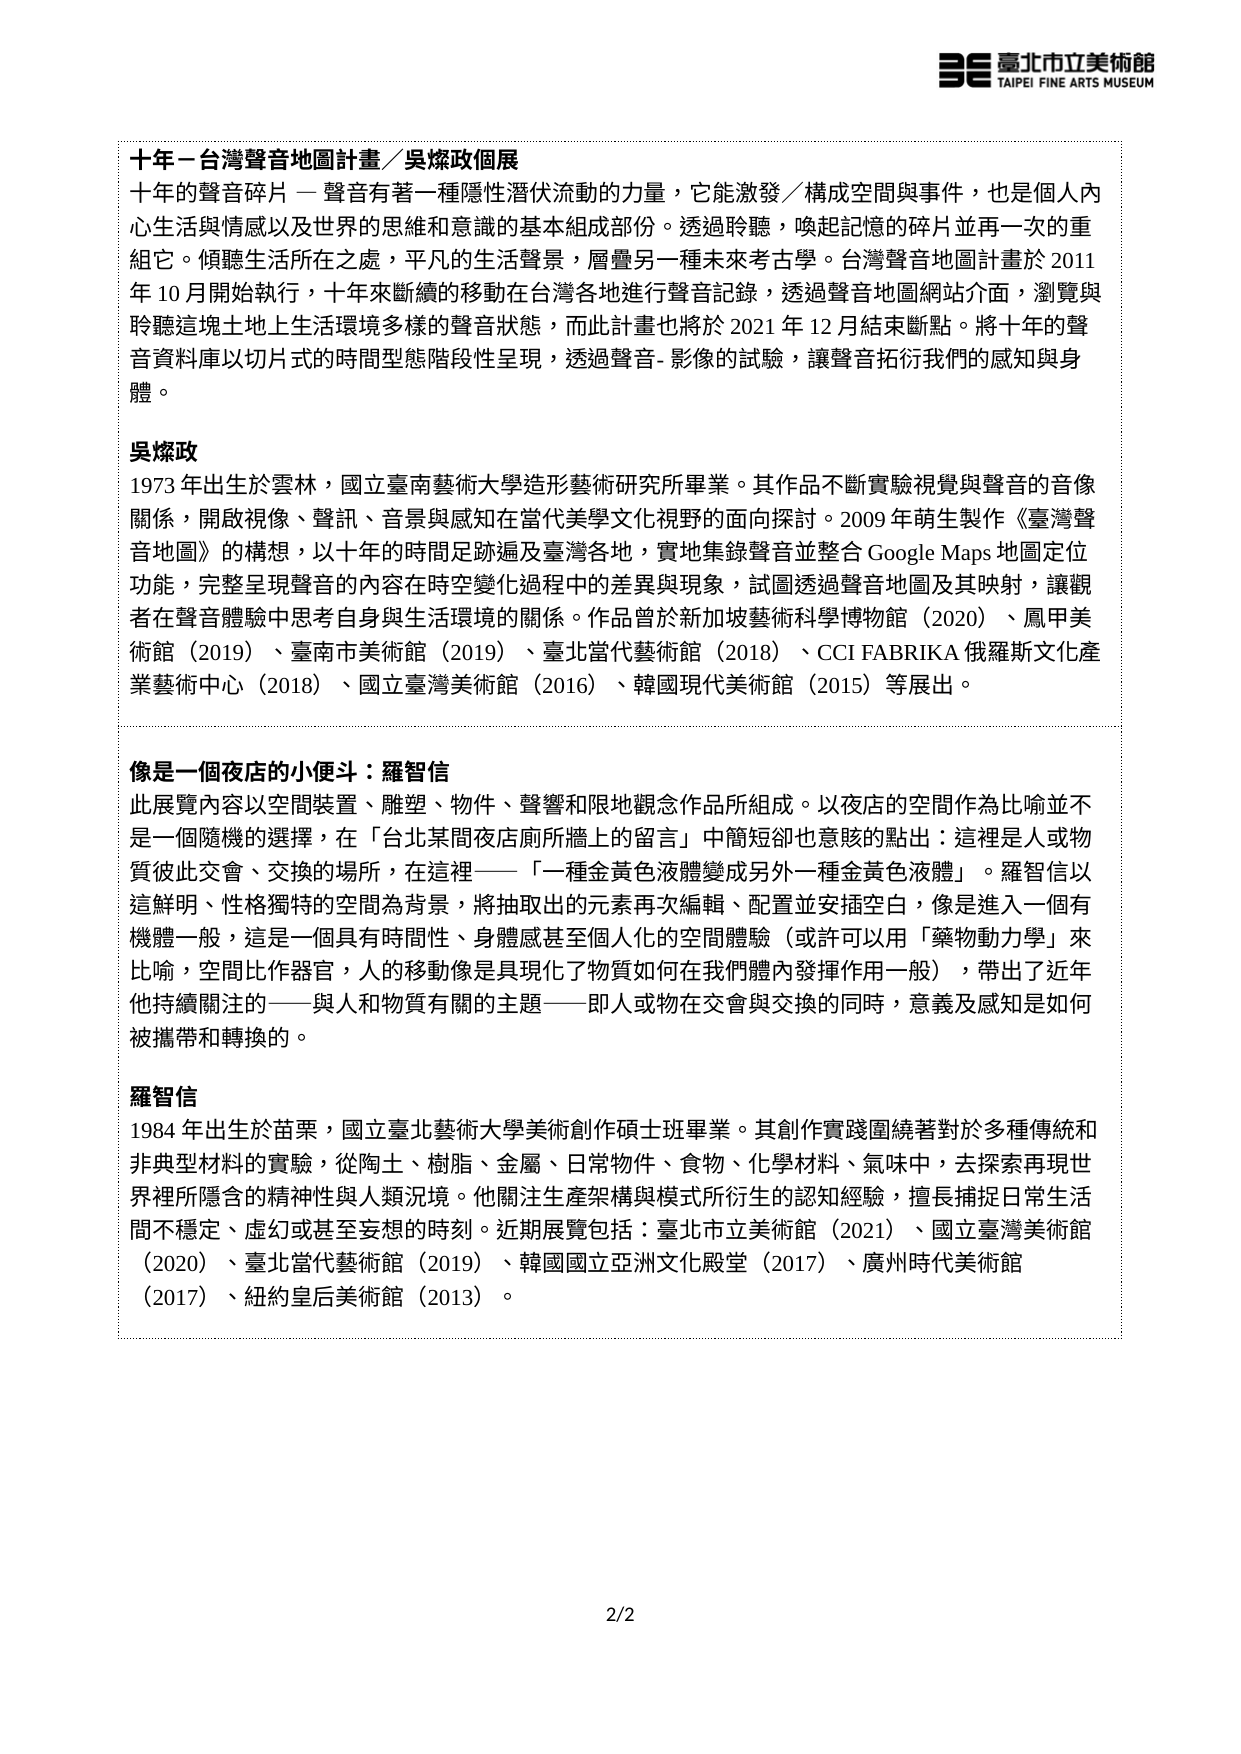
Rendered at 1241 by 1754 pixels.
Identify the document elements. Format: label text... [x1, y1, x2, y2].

table_header 十年－台灣聲音地圖計畫／吳燦政個展 十年的聲音碎片 — 聲音有著一種隱性潛伏流動的力量，它能激發／構成空間與事件，也是個人內心生活與情感以及世界的思維和意識的基本組成部份。透過聆聽，喚起記憶的碎片並再一次的重組它。傾聽生活所在之處，平凡的生活聲景，層疊另一種未來考古學。台灣聲音地圖計畫於2011 年10 月開始執行，十年來斷續的移動在台灣各地進行聲音記錄，透過聲音地圖網站介面，瀏覽與聆聽這塊土地上生活環境多樣的聲音狀態，而此計畫也將於2021 年12 月結束斷點。將十年的聲音資料庫以切片式的時間型態階段性呈現，透過聲音- 影像的試驗，讓聲音拓衍我們的感知與身體。 吳燦政 1973年出生於雲林，國立臺南藝術大學造形藝術研究所畢業。其作品不斷實驗視覺與聲音的音像關係，開啟視像、聲訊、音景與感知在當代美學文化視野的面向探討。2009年萌生製作《臺灣聲音地圖》的構想，以十年的時間足跡遍及臺灣各地，實地集錄聲音並整合Google Maps地圖定位功能，完整呈現聲音的內容在時空變化過程中的差異與現象，試圖透過聲音地圖及其映射，讓觀者在聲音體驗中思考自身與生活環境的關係。作品曾於新加坡藝術科學博物館（2020）、鳳甲美術館（2019）、臺南市美術館（2019）、臺北當代藝術館（2018）、CCI FABRIKA 俄羅斯文化產業藝術中心（2018）、國立臺灣美術館（2016）、韓國現代美術館（2015）等展出。 [118, 141, 1121, 726]
table_cell 像是一個夜店的小便斗：羅智信 此展覽內容以空間裝置、雕塑、物件、聲響和限地觀念作品所組成。以夜店的空間作為比喻並不是一個隨機的選擇，在「台北某間夜店廁所牆上的留言」中簡短卻也意賅的點出：這裡是人或物質彼此交會、交換的場所，在這裡——「一種金黃色液體變成另外一種金黃色液體」。羅智信以這鮮明、性格獨特的空間為背景，將抽取出的元素再次編輯、配置並安插空白，像是進入一個有機體一般，這是一個具有時間性、身體感甚至個人化的空間體驗（或許可以用「藥物動力學」來比喻，空間比作器官，人的移動像是具現化了物質如何在我們體內發揮作用一般），帶出了近年他持續關注的——與人和物質有關的主題——即人或物在交會與交換的同時，意義及感知是如何被攜帶和轉換的。 羅智信 1984 年出生於苗栗，國立臺北藝術大學美術創作碩士班畢業。其創作實踐圍繞著對於多種傳統和非典型材料的實驗，從陶土、樹脂、金屬、日常物件、食物、化學材料、氣味中，去探索再現世界裡所隱含的精神性與人類況境。他關注生產架構與模式所衍生的認知經驗，擅長捕捉日常生活間不穩定、虛幻或甚至妄想的時刻。近期展覽包括：臺北市立美術館（2021）、國立臺灣美術館（2020）、臺北當代藝術館（2019）、韓國國立亞洲文化殿堂（2017）、廣州時代美術館（2017）、紐約皇后美術館（2013）。 [118, 726, 1121, 1338]
